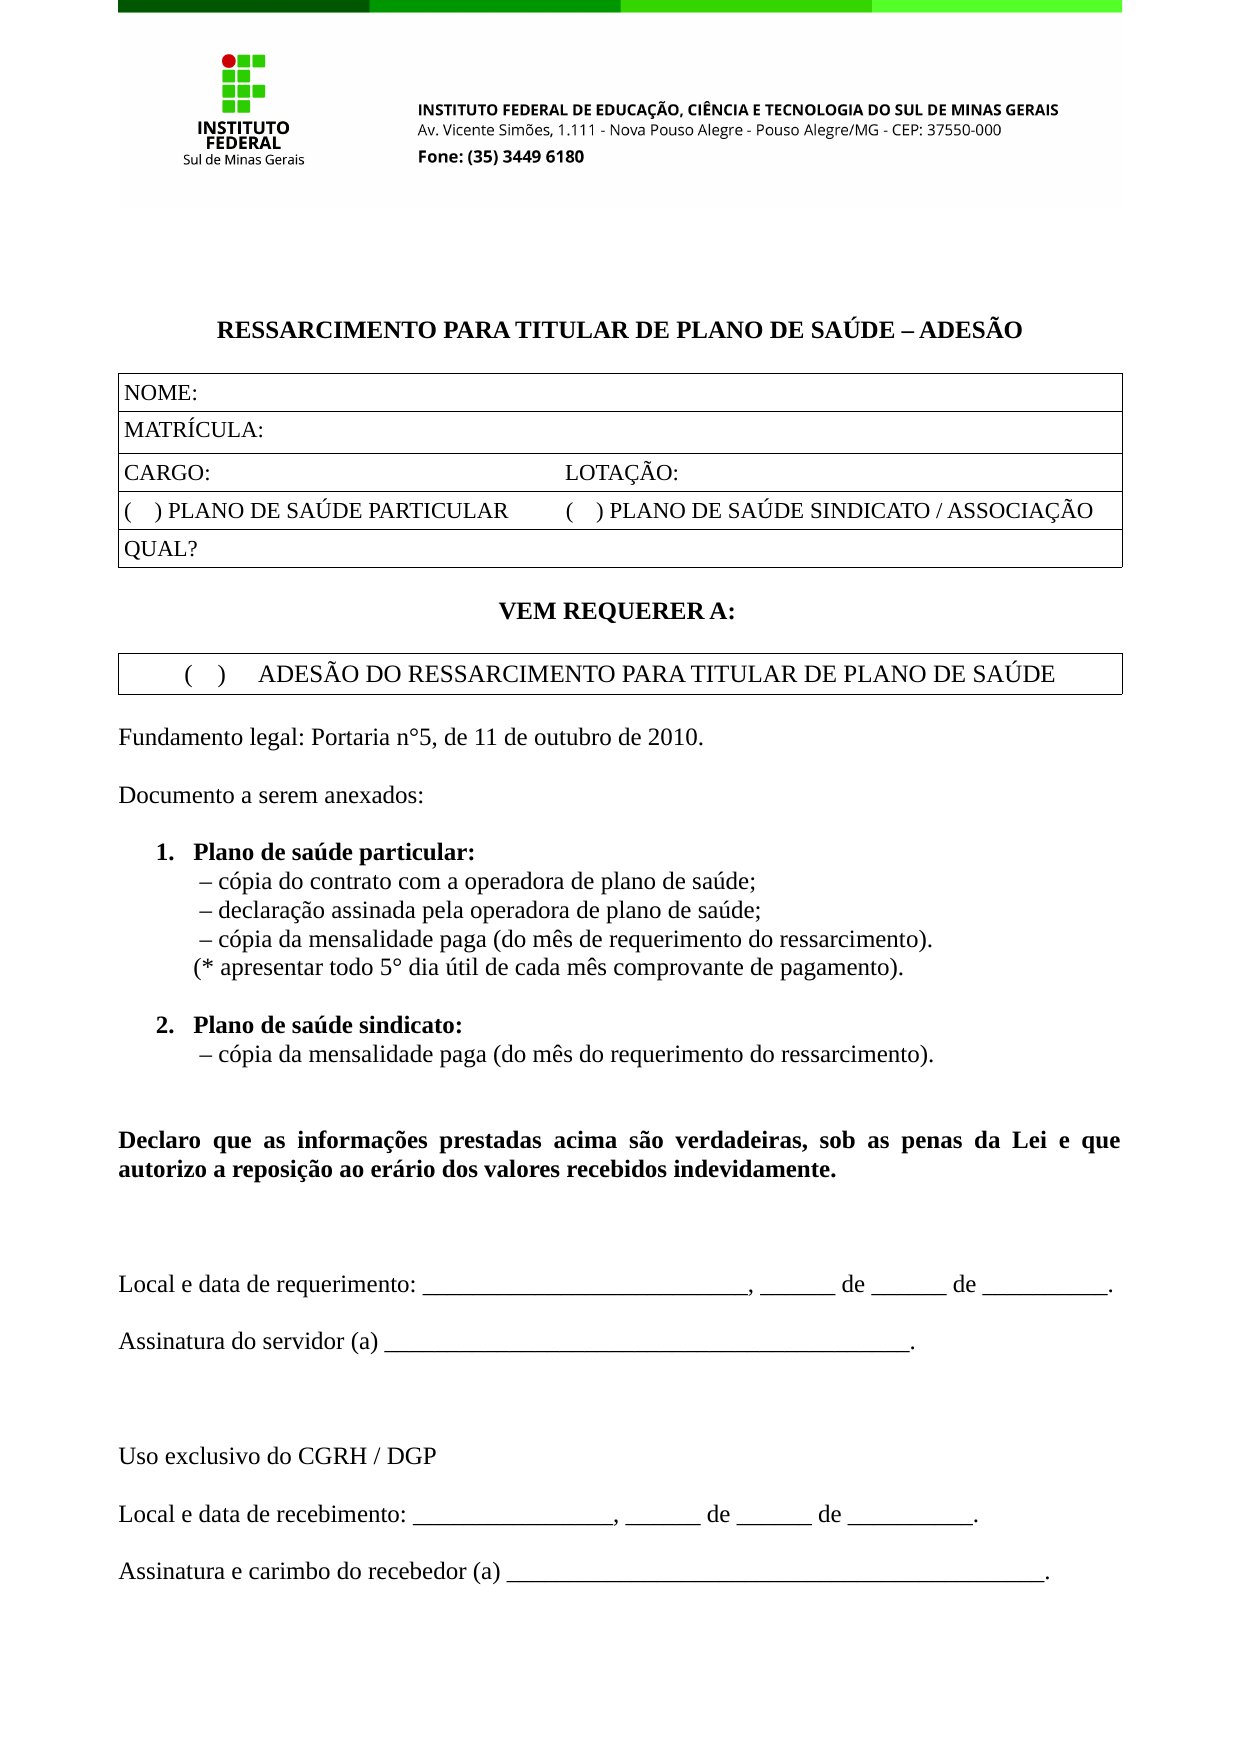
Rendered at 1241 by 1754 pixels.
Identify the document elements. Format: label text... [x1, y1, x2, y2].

list Plano de saúde sindicato: [156, 1010, 1122, 1039]
text Assinatura e carimbo do recebedor (a) ___________________________________________. [118, 1556, 1122, 1585]
list – declaração assinada pela operadora de plano de saúde; [156, 895, 1122, 924]
text Uso exclusivo do CGRH / DGP [118, 1441, 1122, 1470]
text Documento a serem anexados: [118, 780, 1122, 809]
text RESSARCIMENTO PARA TITULAR DE PLANO DE SAÚDE – ADESÃO [118, 315, 1122, 344]
table_header ( ) ADESÃO DO RESSARCIMENTO PARA TITULAR DE PLANO DE SAÚDE [119, 654, 1122, 694]
list – cópia da mensalidade paga (do mês de requerimento do ressarcimento). [156, 924, 1122, 952]
text Local e data de requerimento: __________________________, ______ de ______ de __________. [118, 1269, 1122, 1297]
table_cell QUAL? [119, 530, 1122, 567]
table_header NOME: [119, 374, 1122, 411]
text Declaro que as informações prestadas acima são verdadeiras, sob as penas da Lei e que autorizo a reposição ao erário dos valores recebidos indevidamente. [118, 1125, 1122, 1182]
table_cell CARGO: LOTAÇÃO: [119, 454, 1122, 491]
text Fundamento legal: Portaria n°5, de 11 de outubro de 2010. [118, 722, 1122, 751]
table_cell ( ) PLANO DE SAÚDE PARTICULAR ( ) PLANO DE SAÚDE SINDICATO / ASSOCIAÇÃO [119, 492, 1122, 529]
list – cópia do contrato com a operadora de plano de saúde; [156, 866, 1122, 895]
picture [118, 0, 1123, 206]
list (* apresentar todo 5° dia útil de cada mês comprovante de pagamento). [156, 952, 1122, 981]
text Assinatura do servidor (a) __________________________________________. [118, 1326, 1122, 1355]
table_cell MATRÍCULA: [119, 412, 1122, 453]
list Plano de saúde particular: [156, 837, 1122, 866]
text Local e data de recebimento: ________________, ______ de ______ de __________. [118, 1499, 1122, 1527]
list – cópia da mensalidade paga (do mês do requerimento do ressarcimento). [156, 1039, 1122, 1067]
text VEM REQUERER A: [118, 596, 1122, 624]
